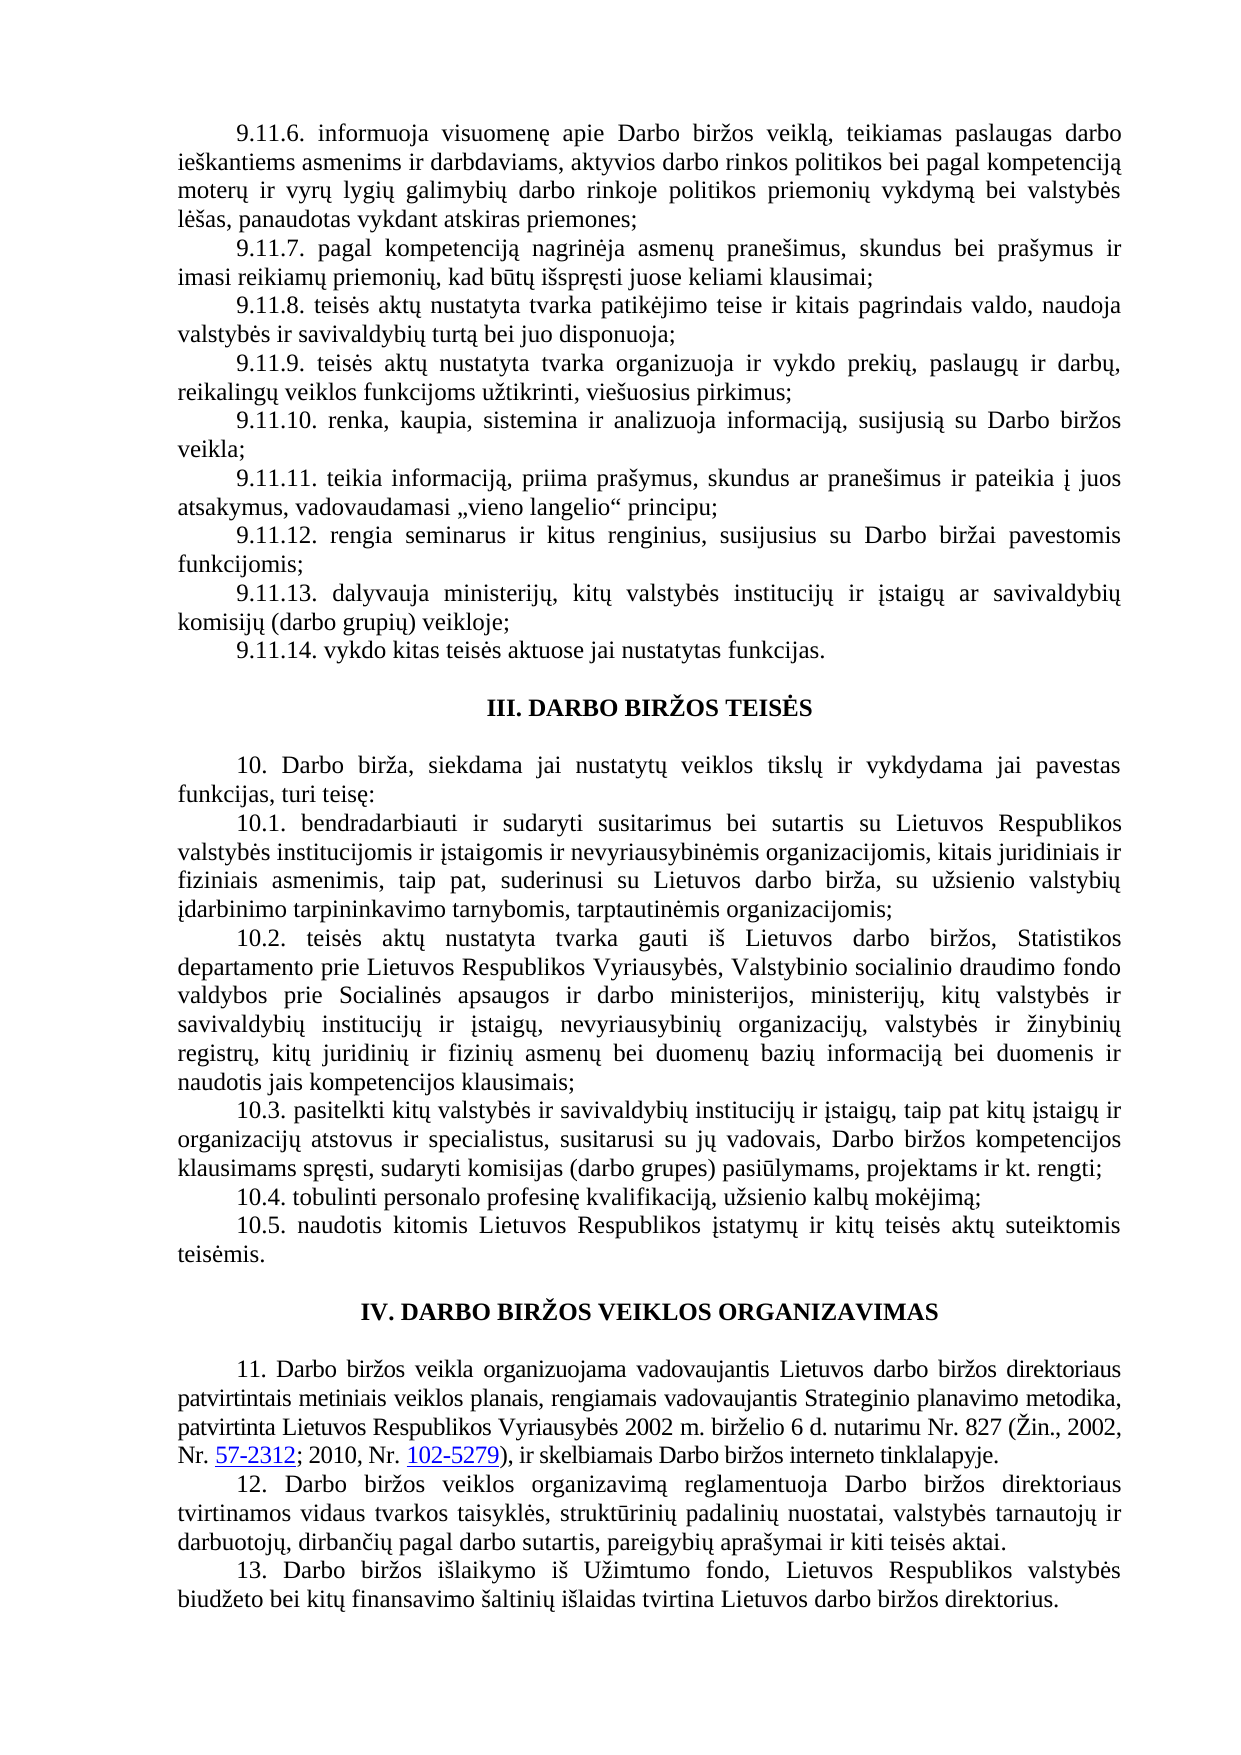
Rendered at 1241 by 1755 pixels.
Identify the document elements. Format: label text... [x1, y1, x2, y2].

text 9.11.14. vykdo kitas teisės aktuose jai nustatytas funkcijas. [177, 636, 1122, 664]
text 10.5. naudotis kitomis Lietuvos Respublikos įstatymų ir kitų teisės aktų suteiktomis teisėmis. [177, 1211, 1122, 1268]
text 9.11.8. teisės aktų nustatyta tvarka patikėjimo teise ir kitais pagrindais valdo, naudoja valstybės ir savivaldybių turtą bei juo disponuoja; [177, 291, 1122, 348]
text 9.11.10. renka, kaupia, sistemina ir analizuoja informaciją, susijusią su Darbo biržos veikla; [177, 406, 1122, 463]
text 12. Darbo biržos veiklos organizavimą reglamentuoja Darbo biržos direktoriaus tvirtinamos vidaus tvarkos taisyklės, struktūrinių padalinių nuostatai, valstybės tarnautojų ir darbuotojų, dirbančių pagal darbo sutartis, pareigybių aprašymai ir kiti teisės aktai. [177, 1469, 1122, 1556]
text 10. Darbo birža, siekdama jai nustatytų veiklos tikslų ir vykdydama jai pavestas funkcijas, turi teisę: [177, 751, 1122, 808]
text 13. Darbo biržos išlaikymo iš Užimtumo fondo, Lietuvos Respublikos valstybės biudžeto bei kitų finansavimo šaltinių išlaidas tvirtina Lietuvos darbo biržos direktorius. [177, 1556, 1122, 1613]
text 9.11.7. pagal kompetenciją nagrinėja asmenų pranešimus, skundus bei prašymus ir imasi reikiamų priemonių, kad būtų išspręsti juose keliami klausimai; [177, 233, 1122, 291]
text 9.11.13. dalyvauja ministerijų, kitų valstybės institucijų ir įstaigų ar savivaldybių komisijų (darbo grupių) veikloje; [177, 578, 1122, 636]
text 10.2. teisės aktų nustatyta tvarka gauti iš Lietuvos darbo biržos, Statistikos departamento prie Lietuvos Respublikos Vyriausybės, Valstybinio socialinio draudimo fondo valdybos prie Socialinės apsaugos ir darbo ministerijos, ministerijų, kitų valstybės ir savivaldybių institucijų ir įstaigų, nevyriausybinių organizacijų, valstybės ir žinybinių registrų, kitų juridinių ir fizinių asmenų bei duomenų bazių informaciją bei duomenis ir naudotis jais kompetencijos klausimais; [177, 923, 1122, 1096]
text 10.3. pasitelkti kitų valstybės ir savivaldybių institucijų ir įstaigų, taip pat kitų įstaigų ir organizacijų atstovus ir specialistus, susitarusi su jų vadovais, Darbo biržos kompetencijos klausimams spręsti, sudaryti komisijas (darbo grupes) pasiūlymams, projektams ir kt. rengti; [177, 1096, 1122, 1182]
text 9.11.12. rengia seminarus ir kitus renginius, susijusius su Darbo biržai pavestomis funkcijomis; [177, 521, 1122, 578]
text 10.4. tobulinti personalo profesinę kvalifikaciją, užsienio kalbų mokėjimą; [177, 1182, 1122, 1211]
text 11. Darbo biržos veikla organizuojama vadovaujantis Lietuvos darbo biržos direktoriaus patvirtintais metiniais veiklos planais, rengiamais vadovaujantis Strateginio planavimo metodika, patvirtinta Lietuvos Respublikos Vyriausybės 2002 m. birželio 6 d. nutarimu Nr. 827 (Žin., 2002, Nr. 57-2312; 2010, Nr. 102-5279), ir skelbiamais Darbo biržos interneto tinklalapyje. [177, 1354, 1122, 1469]
text 9.11.9. teisės aktų nustatyta tvarka organizuoja ir vykdo prekių, paslaugų ir darbų, reikalingų veiklos funkcijoms užtikrinti, viešuosius pirkimus; [177, 348, 1122, 406]
text 10.1. bendradarbiauti ir sudaryti susitarimus bei sutartis su Lietuvos Respublikos valstybės institucijomis ir įstaigomis ir nevyriausybinėmis organizacijomis, kitais juridiniais ir fiziniais asmenimis, taip pat, suderinusi su Lietuvos darbo birža, su užsienio valstybių įdarbinimo tarpininkavimo tarnybomis, tarptautinėmis organizacijomis; [177, 808, 1122, 923]
text IV. DARBO BIRŽOS VEIKLOS ORGANIZAVIMAS [177, 1297, 1122, 1326]
text 9.11.6. informuoja visuomenę apie darbo biržos veiklą, teikiamas paslaugas darbo ieškantiems asmenims ir darbdaviams, aktyvios darbo rinkos politikos bei pagal kompetenciją moterų ir vyrų lygių galimybių darbo rinkoje politikos priemonių vykdymą bei valstybės lėšas, panaudotas vykdant atskiras priemones; [177, 118, 1122, 233]
text III. DARBO BIRŽOS TEISĖS [177, 693, 1122, 722]
text 9.11.11. teikia informaciją, priima prašymus, skundus ar pranešimus ir pateikia į juos atsakymus, vadovaudamasi „vieno langelio“ principu; [177, 463, 1122, 521]
